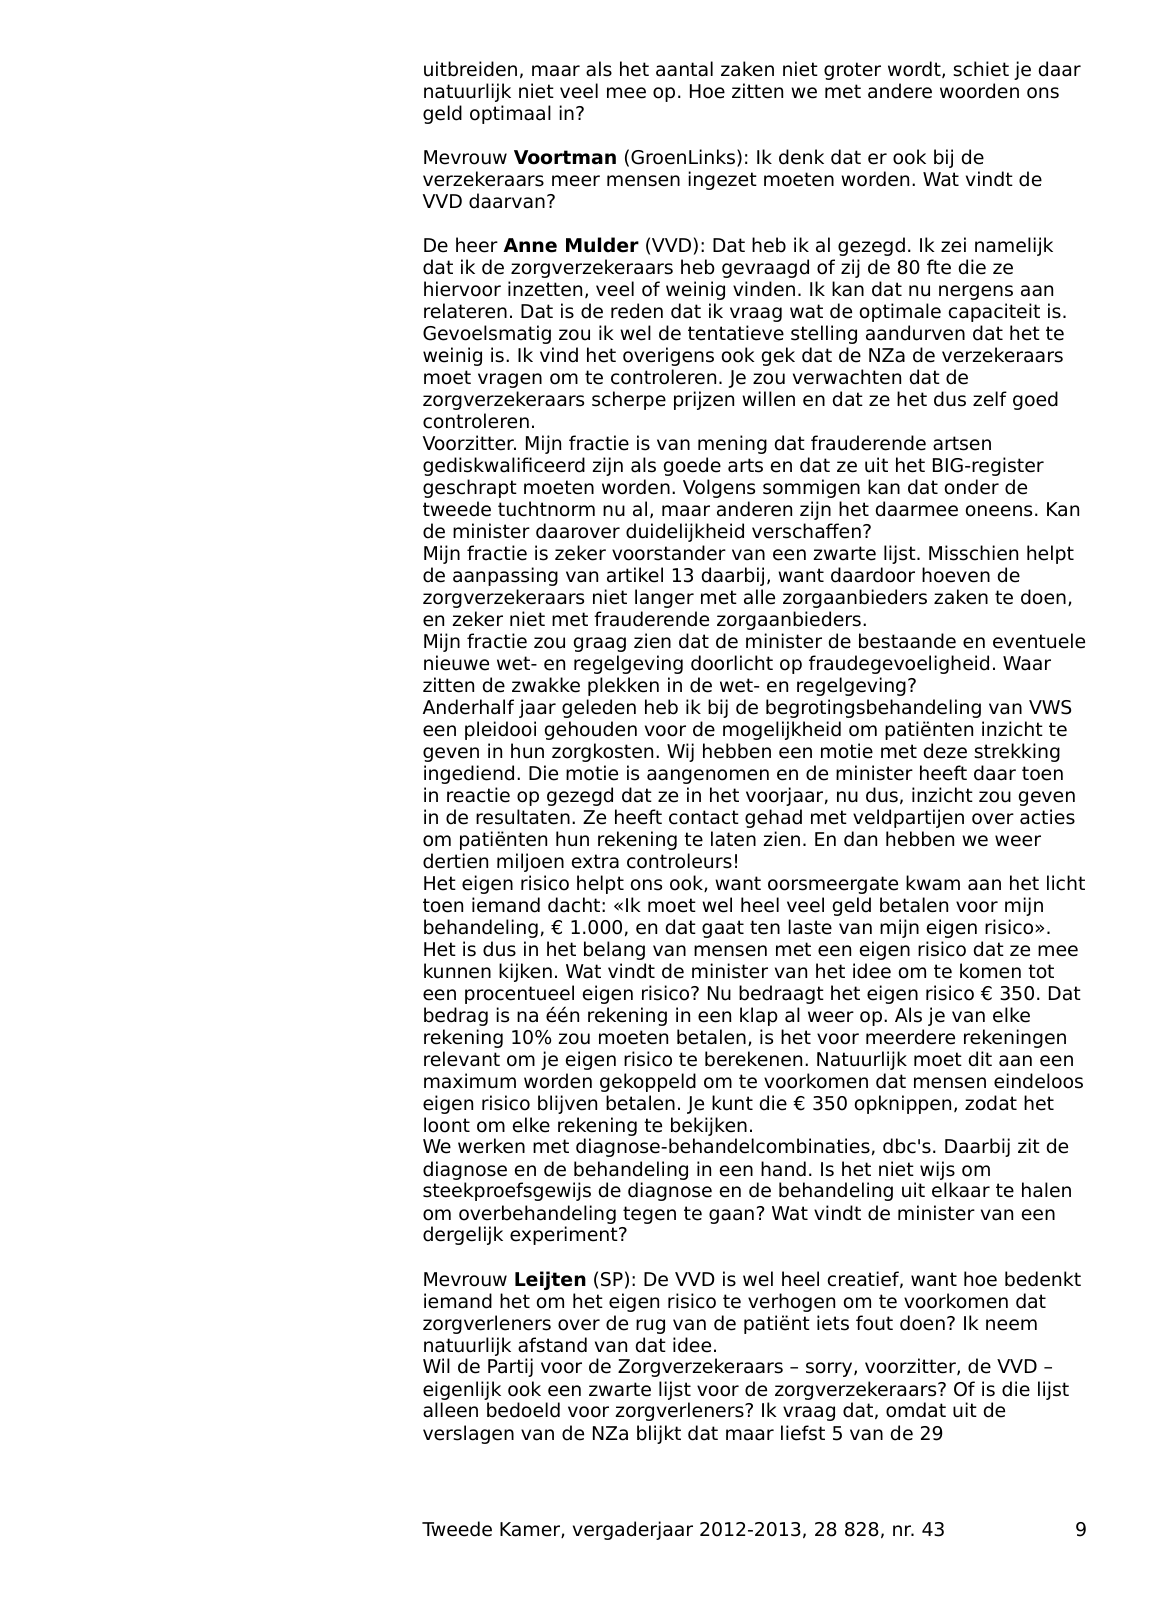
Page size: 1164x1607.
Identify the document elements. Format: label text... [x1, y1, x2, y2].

text Mevrouw Leijten (SP): De VVD is wel heel creatief, want hoe bedenkt iemand het om het eigen risico te verhogen om te voorkomen dat zorgverleners over de rug van de patiënt iets fout doen? Ik neem natuurlijk afstand van dat idee. [422, 1268, 1087, 1356]
text Wil de Partij voor de Zorgverzekeraars – sorry, voorzitter, de VVD – eigenlijk ook een zwarte lijst voor de zorgverzekeraars? Of is die lijst alleen bedoeld voor zorgverleners? Ik vraag dat, omdat uit de verslagen van de NZa blijkt dat maar liefst 5 van de 29 [422, 1356, 1087, 1444]
text Het eigen risico helpt ons ook, want oorsmeergate kwam aan het licht toen iemand dacht: «Ik moet wel heel veel geld betalen voor mijn behandeling, € 1.000, en dat gaat ten laste van mijn eigen risico». Het is dus in het belang van mensen met een eigen risico dat ze mee kunnen kijken. Wat vindt de minister van het idee om te komen tot een procentueel eigen risico? Nu bedraagt het eigen risico € 350. Dat bedrag is na één rekening in een klap al weer op. Als je van elke rekening 10% zou moeten betalen, is het voor meerdere rekeningen relevant om je eigen risico te berekenen. Natuurlijk moet dit aan een maximum worden gekoppeld om te voorkomen dat mensen eindeloos eigen risico blijven betalen. Je kunt die € 350 opknippen, zodat het loont om elke rekening te bekijken. [422, 873, 1087, 1136]
text uitbreiden, maar als het aantal zaken niet groter wordt, schiet je daar natuurlijk niet veel mee op. Hoe zitten we met andere woorden ons geld optimaal in? [422, 59, 1087, 125]
text We werken met diagnose-behandelcombinaties, dbc's. Daarbij zit de diagnose en de behandeling in een hand. Is het niet wijs om steekproefsgewijs de diagnose en de behandeling uit elkaar te halen om overbehandeling tegen te gaan? Wat vindt de minister van een dergelijk experiment? [422, 1136, 1087, 1246]
text Anderhalf jaar geleden heb ik bij de begrotingsbehandeling van VWS een pleidooi gehouden voor de mogelijkheid om patiënten inzicht te geven in hun zorgkosten. Wij hebben een motie met deze strekking ingediend. Die motie is aangenomen en de minister heeft daar toen in reactie op gezegd dat ze in het voorjaar, nu dus, inzicht zou geven in de resultaten. Ze heeft contact gehad met veldpartijen over acties om patiënten hun rekening te laten zien. En dan hebben we weer dertien miljoen extra controleurs! [422, 697, 1087, 873]
text Mijn fractie is zeker voorstander van een zwarte lijst. Misschien helpt de aanpassing van artikel 13 daarbij, want daardoor hoeven de zorgverzekeraars niet langer met alle zorgaanbieders zaken te doen, en zeker niet met frauderende zorgaanbieders. [422, 543, 1087, 631]
text Voorzitter. Mijn fractie is van mening dat frauderende artsen gediskwalificeerd zijn als goede arts en dat ze uit het BIG-register geschrapt moeten worden. Volgens sommigen kan dat onder de tweede tuchtnorm nu al, maar anderen zijn het daarmee oneens. Kan de minister daarover duidelijkheid verschaffen? [422, 433, 1087, 543]
text De heer Anne Mulder (VVD): Dat heb ik al gezegd. Ik zei namelijk dat ik de zorgverzekeraars heb gevraagd of zij de 80 fte die ze hiervoor inzetten, veel of weinig vinden. Ik kan dat nu nergens aan relateren. Dat is de reden dat ik vraag wat de optimale capaciteit is. Gevoelsmatig zou ik wel de tentatieve stelling aandurven dat het te weinig is. Ik vind het overigens ook gek dat de NZa de verzekeraars moet vragen om te controleren. Je zou verwachten dat de zorgverzekeraars scherpe prijzen willen en dat ze het dus zelf goed controleren. [422, 235, 1087, 433]
text Mevrouw Voortman (GroenLinks): Ik denk dat er ook bij de verzekeraars meer mensen ingezet moeten worden. Wat vindt de VVD daarvan? [422, 147, 1087, 213]
text Mijn fractie zou graag zien dat de minister de bestaande en eventuele nieuwe wet- en regelgeving doorlicht op fraudegevoeligheid. Waar zitten de zwakke plekken in de wet- en regelgeving? [422, 631, 1087, 697]
